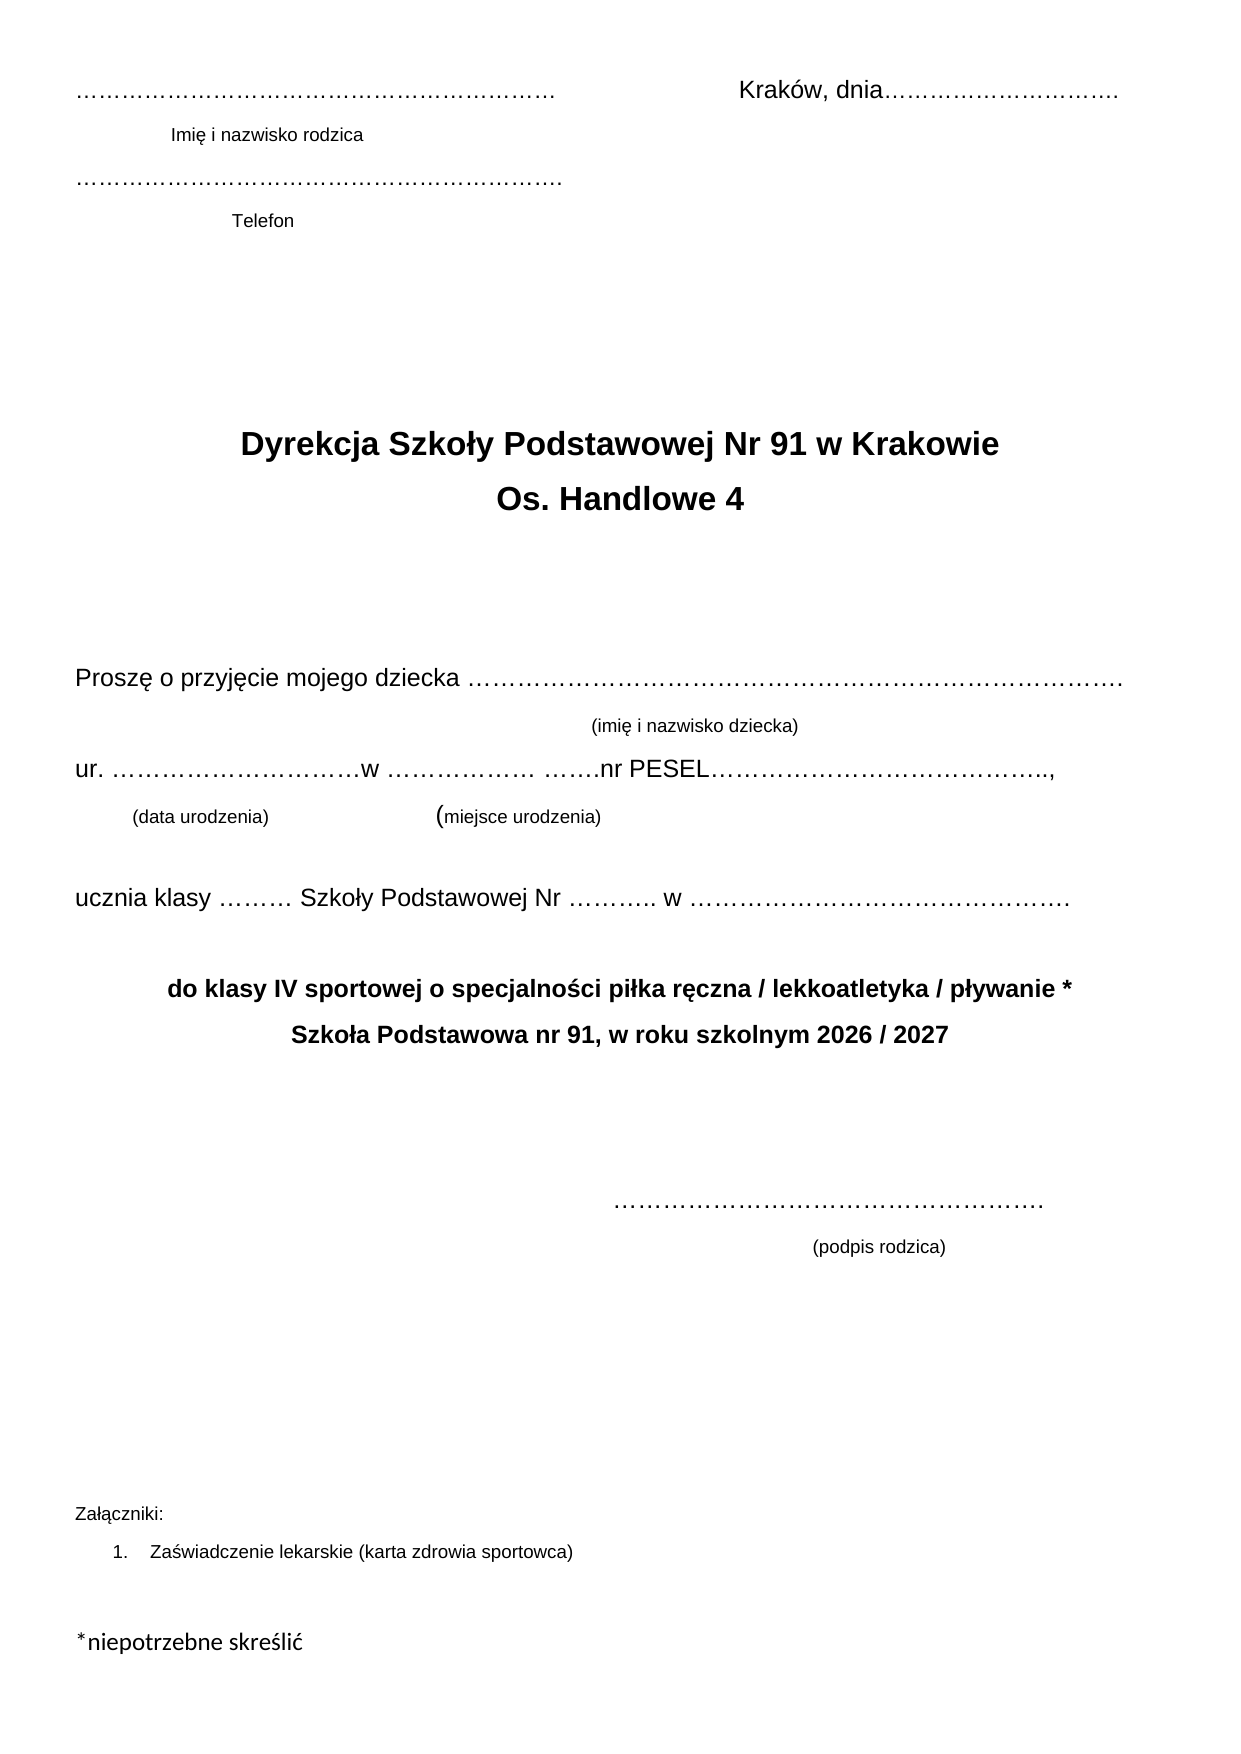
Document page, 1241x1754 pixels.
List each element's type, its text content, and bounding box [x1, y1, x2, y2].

text Szkoła Podstawowa nr 91, w roku szkolnym 2026 / 2027 [75, 1019, 1165, 1048]
text (podpis rodzica) [75, 1230, 1165, 1259]
text Telefon [75, 206, 1165, 233]
text ucznia klasy ……… Szkoły Podstawowej Nr ……….. w ………………………………………. [75, 883, 1165, 912]
text ………………………………………………………. [75, 163, 1165, 190]
text ur. …………………………w ……………… …….nr PESEL………………………………….., [75, 754, 1165, 783]
text Os. Handlowe 4 [75, 479, 1165, 518]
text Dyrekcja Szkoły Podstawowej Nr 91 w Krakowie [75, 424, 1165, 462]
text Załączniki: [75, 1502, 1165, 1524]
text ……………………………………………. [517, 1156, 1165, 1213]
list Zaświadczenie lekarskie (karta zdrowia sportowca) [112, 1541, 1165, 1562]
text ……………………………………………………… Kraków, dnia…………………………. [75, 75, 1165, 104]
text *niepotrzebne skreślić [75, 1626, 1165, 1657]
text Imię i nazwisko rodzica [75, 120, 1165, 147]
text (data urodzenia) (miejsce urodzenia) [75, 800, 1165, 828]
text (imię i nazwisko dziecka) [75, 709, 1165, 738]
text do klasy IV sportowej o specjalności piłka ręczna / lekkoatletyka / pływanie * [75, 974, 1165, 1003]
text Proszę o przyjęcie mojego dziecka ……………………………………………………………………. [75, 663, 1165, 692]
